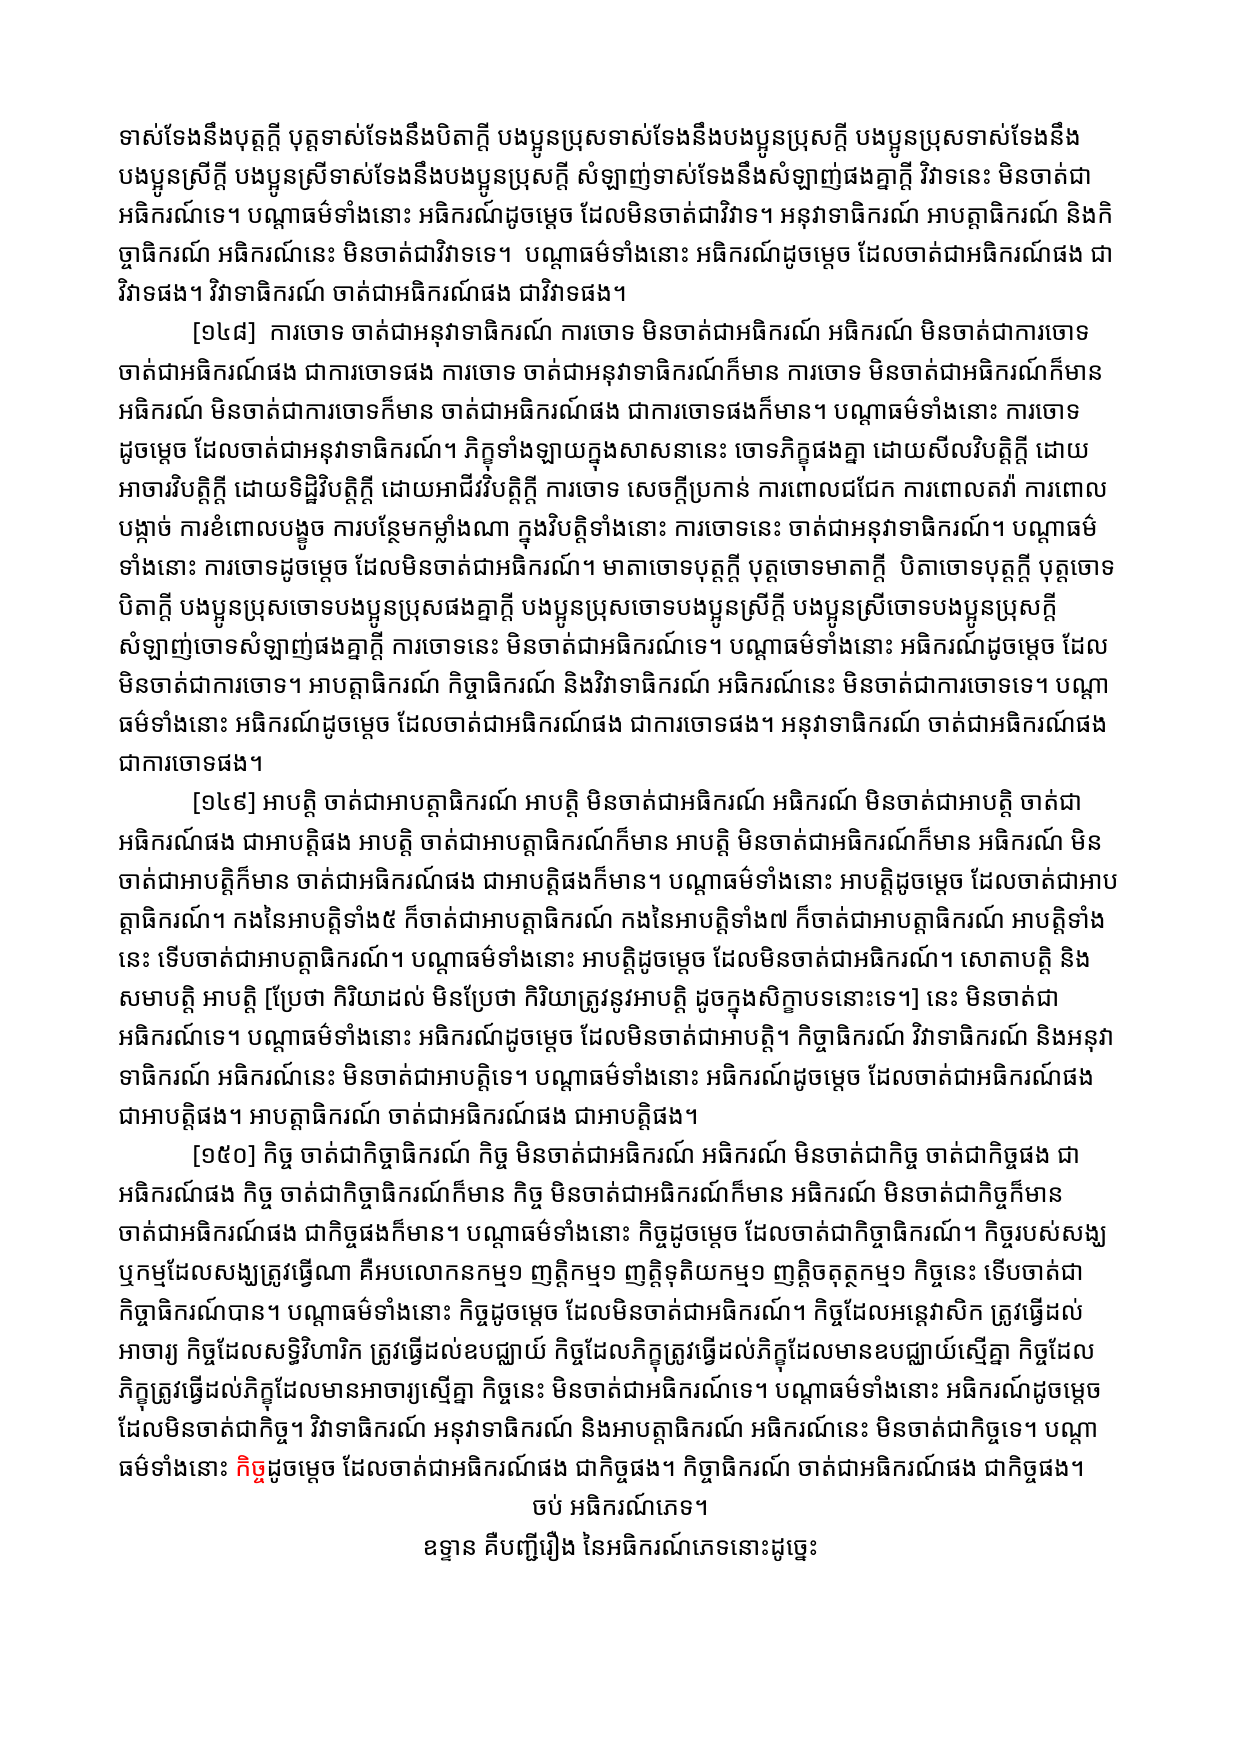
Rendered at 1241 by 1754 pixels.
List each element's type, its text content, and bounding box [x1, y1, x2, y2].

text [១៤៧] វិវាទ ចាត់ជាវិវាទាធិករណ៍ វិវាទ មិនចាត់ជាអធិករណ៍ អធិករណ៍ មិនចាត់ជាវិវាទ ចាត់ជាអធិករណ៍ផង ជាវិវាទផង វិវាទ ចាត់ជាវិវាទាធិករណ៍ក៏មាន វិវាទ មិនចាត់ជាអធិករណ៍​ក៏មាន អធិករណ៍ មិនចាត់ជាវិវាទក៏មាន ចាត់ជាអធិករណ៍ផង វិវាទផងក៏មាន។ បណ្តាធម៌​ទាំង​នោះ វិវាទដូចម្តេច ដែលចាត់ជាវិវាទាធិករណ៍។ ភិក្ខុទាំងឡាយក្នុងសាសនានេះ ជជែកគ្នា ថាសភាវៈនេះ ជាធម៌ក្តី មិនមែនជាធម៌ក្តី។បេ។ ជាទុដ្ឋុល្លាបត្តិក្តី ជាអទុដ្ឋុល្លាបត្តិក្តី សេចក្តី​ប្រកួត​ប្រកាន់ ជម្លោះ សេចក្តីប្រកាន់ខុស សេចក្តីជជែក ការនិយាយបែកផ្សេងពីគ្នា ការនិយាយ​ផ្តេសផ្តាស ការនិយាយដើម្បី​ឲ្យគេព្រួយចិត្ត សេចក្តី​ប្រកែកប្រណាំងណា ក្នុងសភាវៈទាំងនោះ វិវាទនេះ ចាត់ជាវិវាទាធិករណ៍។ បណ្តាធម៌ទាំងនោះ វិវាទដូចម្តេច ដែលមិនចាត់​ជាអធិករណ៍។ មាតាទាស់ទែងនឹងបុត្តក្តី បុត្តទាស់ទែងនឹងមាតាក្តី បិតាទាស់ទែងនឹងបុត្តក្តី បុត្តទាស់ទែងនឹងបិតា​ក្តី បងប្អូនប្រុសទាស់ទែងនឹងបងប្អូនប្រុសក្តី បងប្អូនប្រុសទាស់ទែងនឹងបងប្អូនស្រីក្តី បងប្អូនស្រី​ទាស់ទែងនឹងបងប្អូនប្រុសក្តី សំឡាញ់ទាស់ទែងនឹងសំឡាញ់ផងគ្នាក្តី វិវាទនេះ មិនចាត់​ជា​អធិករណ៍ទេ។ បណ្តាធម៌ទាំងនោះ អធិករណ៍ដូចម្តេច ដែលមិនចាត់ជាវិវាទ។ អនុវាទាធិករណ៍ អាបត្តាធិករណ៍ និងកិច្ចាធិករណ៍ អធិករណ៍នេះ មិនចាត់ជាវិវាទទេ។ បណ្តាធម៌ទាំងនោះ អធិករណ៍ដូចម្តេច ដែលចាត់ជាអធិករណ៍ផង ជាវិវាទផង។ វិវាទាធិករណ៍ ចាត់ជាអធិករណ៍ផង ជាវិវាទផង។ [118, 118, 1122, 309]
text ឧទ្ទាន គឺបញ្ជីរឿង នៃអធិករណ៍ភេទនោះដូច្នេះ [118, 1528, 1122, 1562]
text [១៤៨] ការចោទ ចាត់ជាអនុវាទាធិករណ៍ ការចោទ មិនចាត់ជាអធិករណ៍ អធិករណ៍ មិនចាត់ជាការចោទ ចាត់ជាអធិករណ៍ផង ជាការចោទផង ការចោទ ចាត់ជាអនុវាទាធិករណ៍​ក៏មាន ការចោទ មិនចាត់ជាអធិករណ៍​ក៏មាន អធិករណ៍ មិនចាត់ជាការចោទក៏មាន ចាត់ជា​អធិករណ៍ផង ជាការចោទផងក៏មាន។ បណ្តាធម៌​ទាំង​នោះ ការចោទដូចម្តេច ដែលចាត់​ជា​អនុវាទាធិករណ៍។ ភិក្ខុទាំងឡាយក្នុងសាសនានេះ ចោទភិក្ខុផងគ្នា ដោយសីលវិបត្តិក្តី ដោយ​អាចារវិបត្តិក្តី ដោយទិដ្ឋិវិបត្តិក្តី ដោយអាជីវវិបត្តិក្តី ការចោទ សេចក្តីប្រកាន់ ការពោលជជែក ការពោលតវ៉ា ការពោលបង្កាច់ ការខំពោលបង្ខូច ការបន្ថែមកម្លាំងណា ក្នុងវិបត្តិទាំងនោះ ការចោទនេះ ចាត់ជាអនុវាទាធិករណ៍។ បណ្តាធម៌ទាំងនោះ ការចោទដូចម្តេច ដែលមិនចាត់​ជាអធិករណ៍។ មាតាចោទបុត្តក្តី បុត្តចោទមាតាក្តី បិតាចោទបុត្តក្តី បុត្តចោទបិតា​ក្តី បងប្អូនប្រុសចោទបងប្អូនប្រុសផងគ្នាក្តី បងប្អូនប្រុសចោទបងប្អូនស្រីក្តី បងប្អូនស្រី​ចោទបងប្អូនប្រុសក្តី សំឡាញ់ចោទសំឡាញ់ផងគ្នាក្តី ការចោទនេះ មិនចាត់​ជា​អធិករណ៍ទេ។ បណ្តាធម៌ទាំងនោះ អធិករណ៍ដូចម្តេច ដែលមិនចាត់ជាការចោទ។ អាបត្តាធិករណ៍ កិច្ចាធិករណ៍ និង​វិវាទាធិករណ៍ អធិករណ៍នេះ មិនចាត់ជាការចោទទេ។ បណ្តាធម៌ទាំងនោះ អធិករណ៍​ដូចម្តេច ដែលចាត់ជាអធិករណ៍ផង ជាការចោទផង។ អនុវាទាធិករណ៍ ចាត់ជាអធិករណ៍ផង ជាការចោទផង។ [118, 314, 1122, 779]
text [១៥០] កិច្ច ចាត់ជាកិច្ចាធិករណ៍ កិច្ច មិនចាត់ជាអធិករណ៍ អធិករណ៍ មិនចាត់ជាកិច្ច ចាត់ជាកិច្ចផង ជាអធិករណ៍ផង កិច្ច ចាត់ជាកិច្ចាធិករណ៍​ក៏មាន កិច្ច មិនចាត់ជាអធិករណ៍​ក៏មាន អធិករណ៍ មិនចាត់ជាកិច្ចក៏មាន ចាត់ជា​អធិករណ៍ផង ជាកិច្ចផងក៏មាន។ បណ្តាធម៌​ទាំង​នោះ កិច្ចដូចម្តេច ដែលចាត់​ជាកិច្ចាធិករណ៍។ កិច្ចរបស់សង្ឃ ឬកម្មដែលសង្ឃត្រូវធ្វើណា គឺ​អបលោកនកម្ម១ ញត្តិកម្ម១ ញត្តិទុតិយកម្ម១ ញត្តិចតុត្ថកម្ម១ កិច្ចនេះ ទើបចាត់ជាកិច្ចា​ធិករណ៍បាន។ បណ្តាធម៌ទាំងនោះ កិច្ចដូចម្តេច ដែលមិនចាត់​ជា​អធិករណ៍។ កិច្ចដែល​អន្តេវាសិក ត្រូវធ្វើដល់អាចារ្យ កិច្ចដែលសទ្ធិវិហារិក ត្រូវធ្វើដល់ឧបជ្ឈាយ៍ កិច្ចដែល​ភិក្ខុ​ត្រូវធ្វើដល់ភិក្ខុដែល​មានឧបជ្ឈាយ៍ស្មើគ្នា កិច្ចដែលភិក្ខុត្រូវធ្វើដល់ភិក្ខុដែលមានអាចារ្យស្មើគ្នា កិច្ច​នេះ មិនចាត់​ជា​អធិករណ៍ទេ។ បណ្តាធម៌ទាំងនោះ អធិករណ៍ដូចម្តេច ដែលមិនចាត់ជាកិច្ច។ ​វិវាទាធិករណ៍ អនុវាទាធិករណ៍ និងអាបត្តាធិករណ៍ អធិករណ៍នេះ មិនចាត់​ជាកិច្ចទេ។ បណ្តាធម៌ទាំងនោះ កិច្ច​ដូចម្តេច ដែលចាត់ជាអធិករណ៍ផង ជាកិច្ចផង។ កិច្ចាធិករណ៍ ចាត់ជាអធិករណ៍ផង ជាកិច្ចផង។ [118, 1136, 1122, 1484]
text [១៤៩] អាបត្តិ ចាត់ជាអាបត្តាធិករណ៍ អាបត្តិ មិនចាត់ជាអធិករណ៍ អធិករណ៍ មិនចាត់ជាអាបត្តិ ចាត់ជាអធិករណ៍ផង ជាអាបត្តិផង អាបត្តិ ចាត់ជាអាបត្តាធិករណ៍​ក៏មាន អាបត្តិ មិនចាត់ជាអធិករណ៍​ក៏មាន អធិករណ៍ មិនចាត់ជាអាបត្តិក៏មាន ចាត់ជា​អធិករណ៍ផង ជាអាបត្តិផងក៏មាន។ បណ្តាធម៌​ទាំង​នោះ អាបត្តិដូចម្តេច ដែលចាត់​ជាអាបត្តាធិករណ៍។ កងនៃ​អាបត្តិទាំង៥ ក៏ចាត់ជាអាបត្តាធិករណ៍ កងនៃ​អាបត្តិទាំង៧ ក៏ចាត់ជាអាបត្តាធិករណ៍ អាបត្តិទាំង​នេះ ទើបចាត់ជាអាបត្តាធិករណ៍។ បណ្តាធម៌ទាំងនោះ អាបត្តិដូចម្តេច ដែលមិនចាត់​ជា​អធិករណ៍។ សោតាបត្តិ និងសមាបត្តិ អាបត្តិ [ប្រែថា កិរិយាដល់ មិនប្រែថា កិរិយាត្រូវនូវអាបត្តិ ដូចក្នុង​សិក្ខាបទនោះទេ។] នេះ មិនចាត់​ជា​អធិករណ៍ទេ។ បណ្តាធម៌ទាំងនោះ អធិករណ៍ដូចម្តេច ដែលមិនចាត់ជាអាបត្តិ។ កិច្ចាធិករណ៍ ​វិវាទាធិករណ៍ និងអនុវាទាធិករណ៍ អធិករណ៍នេះ មិនចាត់​​ជាអាបត្តិទេ។ បណ្តាធម៌ទាំងនោះ អធិករណ៍​ដូចម្តេច ដែលចាត់ជាអធិករណ៍ផង ជាអាបត្តិផង។ អាបត្តាធិករណ៍ ចាត់ជាអធិករណ៍ផង ជាអាបត្តិផង។ [118, 784, 1122, 1131]
text ចប់ អធិករណ៍ភេទ។ [118, 1489, 1122, 1523]
